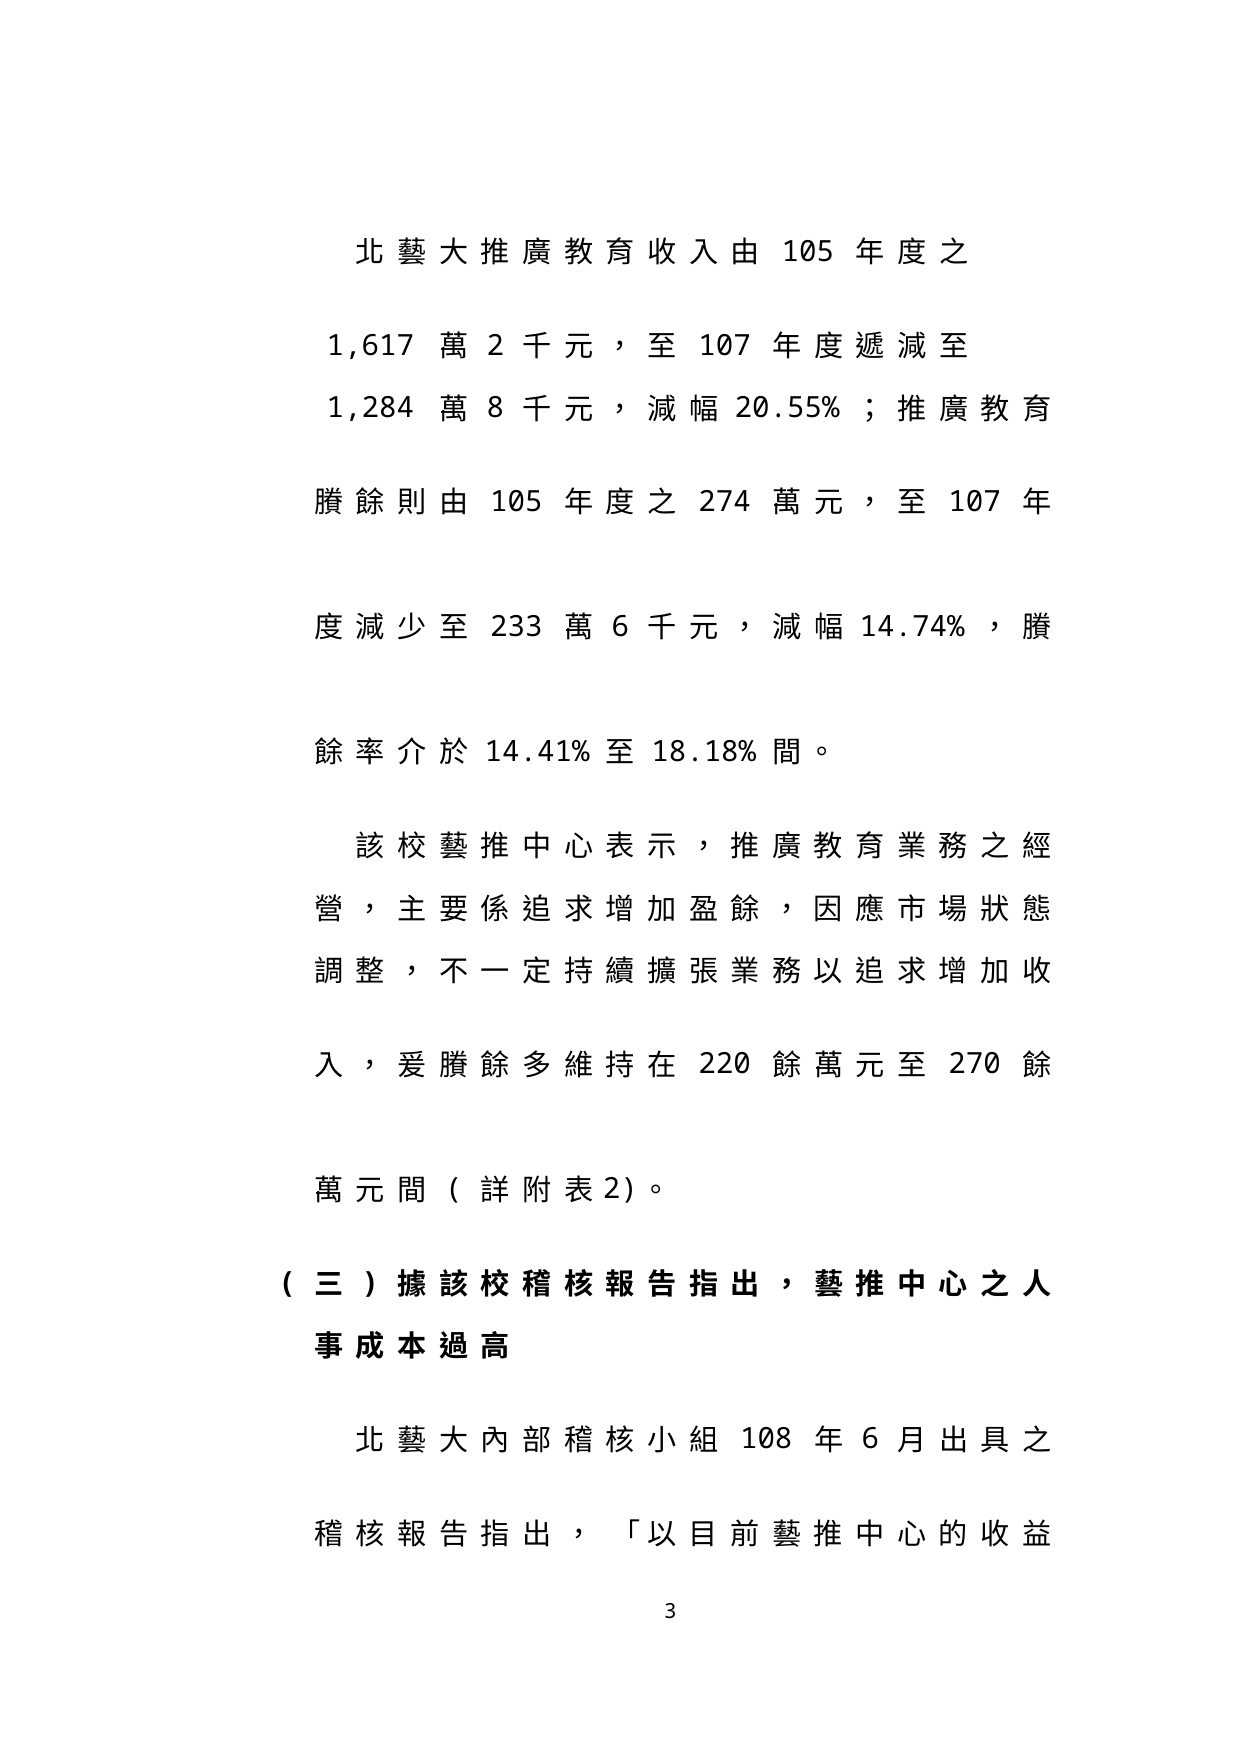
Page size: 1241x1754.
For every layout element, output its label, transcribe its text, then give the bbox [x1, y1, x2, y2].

text 該校藝推中心表示，推廣教育業務之經營，主要係追求增加盈餘，因應市場狀態調整，不一定持續擴張業務以追求增加收入，爰賸餘多維持在220餘萬元至270餘萬元間(詳附表2)。 [271, 802, 1058, 1240]
text (三)據該校稽核報告指出，藝推中心之人事成本過高 [242, 1240, 1058, 1365]
text 北藝大內部稽核小組108年6月出具之稽核報告指出，「以目前藝推中心的收益和編制來說，人事成本太高。」該校推廣教育人事成本，105年度為391萬2千元，106年度增至432萬5千元，107年度復降為272萬8千元；人事成本占推廣教育收入之比率，105至107年度分別為24.19%、28.11%及21.23%(詳附表2)。北藝大表示，藝推中心於107至108年間陸續進行組織微調，透過業務重新整合分配，節省人力需求，並降低工讀生平日工讀時數等，爰107年度人事成本已較106年度調降。 [271, 1365, 1058, 1552]
text 北藝大推廣教育收入由105年度之1,617萬2千元，至107年度遞減至1,284萬8千元，減幅20.55%；推廣教育賸餘則由105年度之274萬元，至107年度減少至233萬6千元，減幅14.74%，賸餘率介於14.41%至18.18%間。 [271, 177, 1058, 802]
